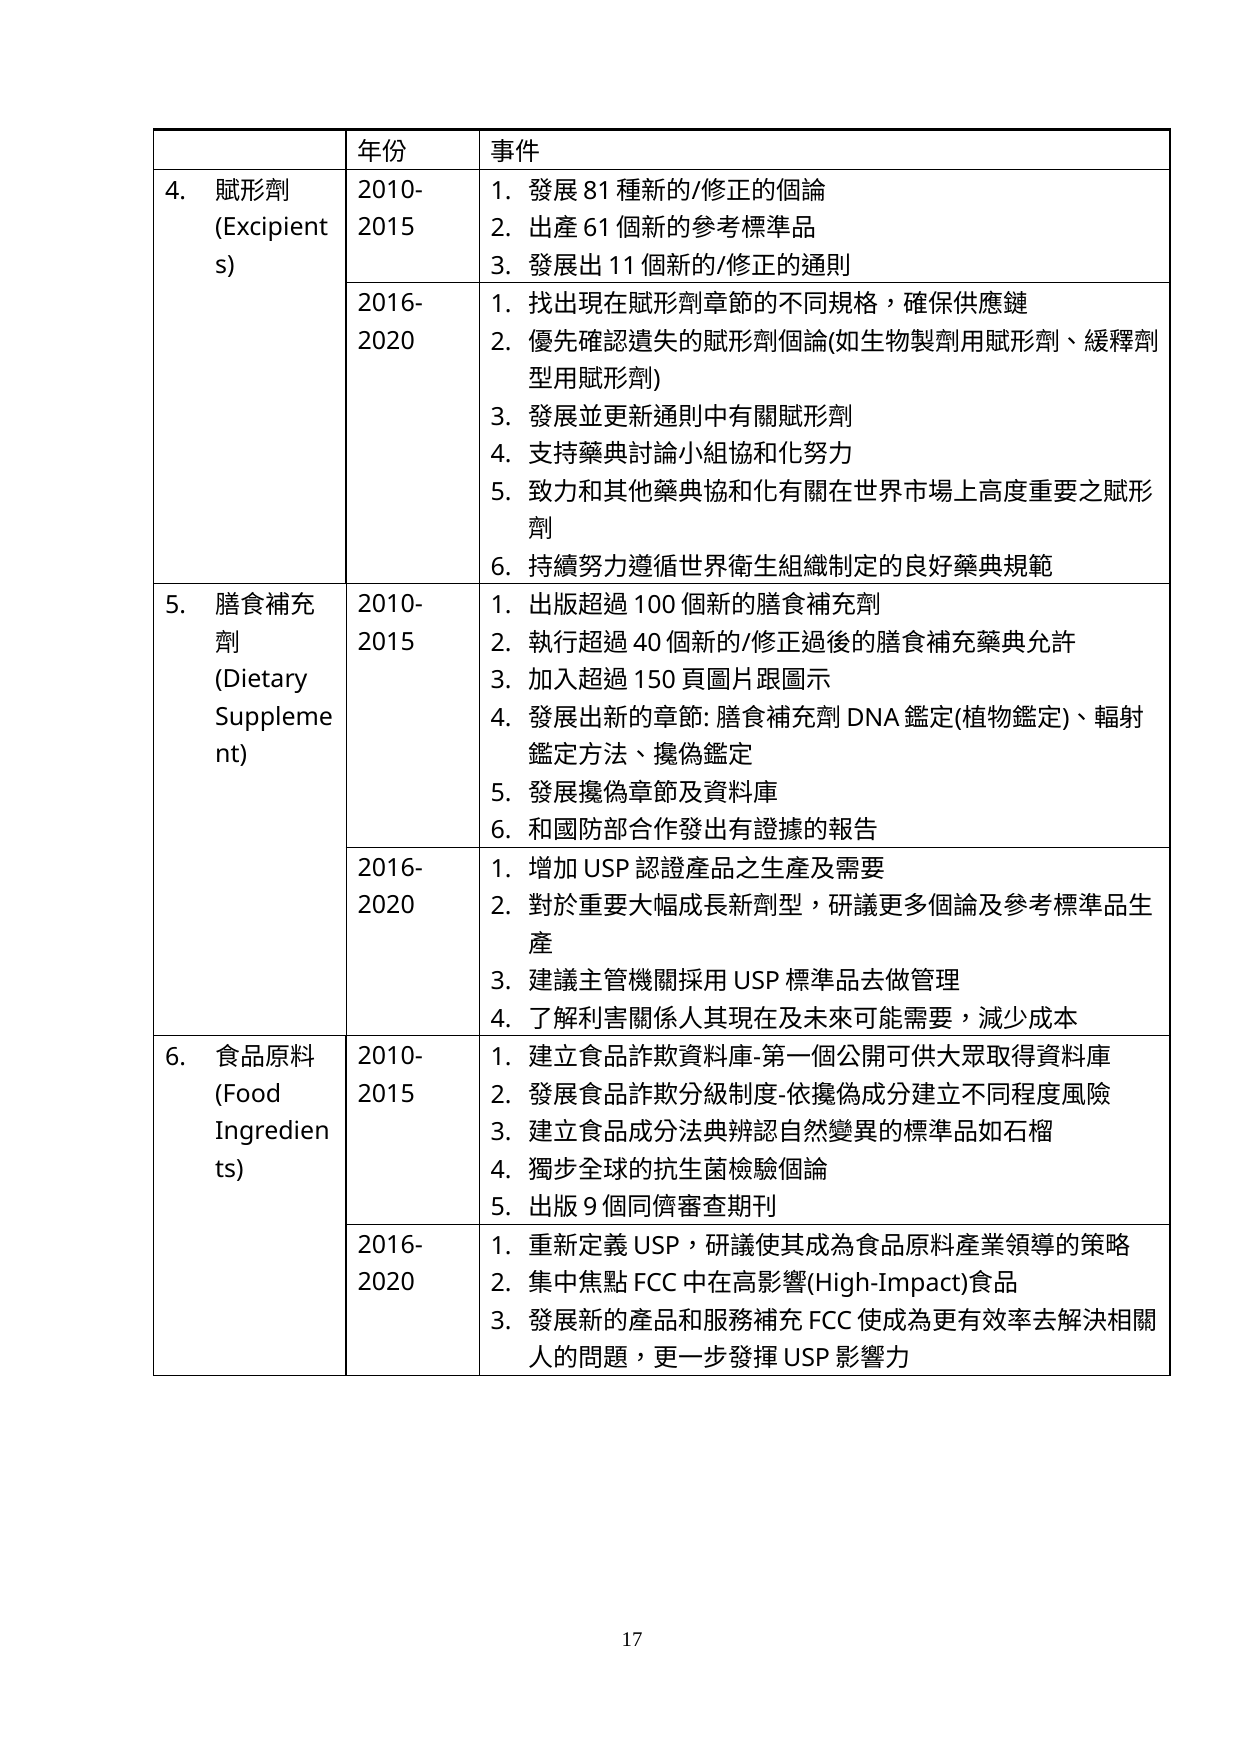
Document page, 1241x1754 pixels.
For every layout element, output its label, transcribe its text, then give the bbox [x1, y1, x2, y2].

table_cell 食品原料(Food Ingredients) [154, 1036, 345, 1375]
table_cell 找出現在賦形劑章節的不同規格，確保供應鏈 優先確認遺失的賦形劑個論(如生物製劑用賦形劑、緩釋劑型用賦形劑) 發展並更新通則中有關賦形劑 支持藥典討論小組協和化努力 致力和其他藥典協和化有關在世界市場上高度重要之賦形劑 持續努力遵循世界衛生組織制定的良好藥典規範 [480, 283, 1169, 583]
table_header 事件 [480, 131, 1169, 168]
table_cell 2010-2015 [347, 170, 479, 282]
table_cell 2010-2015 [347, 584, 479, 847]
table_cell 膳食補充劑 (Dietary Supplement) [154, 584, 346, 1035]
table_cell 2016-2020 [347, 1225, 479, 1375]
table_cell 建立食品詐欺資料庫-第一個公開可供大眾取得資料庫 發展食品詐欺分級制度-依攙偽成分建立不同程度風險 建立食品成分法典辨認自然變異的標準品如石榴 獨步全球的抗生菌檢驗個論 出版9個同儕審查期刊 [480, 1036, 1169, 1224]
table_header 年份 [347, 131, 479, 168]
table_cell 2010-2015 [347, 1036, 479, 1224]
table_cell 出版超過100個新的膳食補充劑 執行超過40個新的/修正過後的膳食補充藥典允許 加入超過150頁圖片跟圖示 發展出新的章節: 膳食補充劑DNA鑑定(植物鑑定)、輻射鑑定方法、攙偽鑑定 發展攙偽章節及資料庫 和國防部合作發出有證據的報告 [480, 584, 1169, 847]
table_cell 2016-2020 [347, 283, 479, 583]
table_cell 賦形劑(Excipients) [154, 170, 345, 583]
table_cell 2016-2020 [347, 848, 479, 1035]
table_cell 重新定義USP，研議使其成為食品原料產業領導的策略 集中焦點FCC中在高影響(High-Impact)食品 發展新的產品和服務補充FCC使成為更有效率去解決相關人的問題，更一步發揮USP影響力 [480, 1225, 1169, 1375]
table_header [154, 131, 345, 168]
table_cell 發展81種新的/修正的個論 出產61個新的參考標準品 發展出11個新的/修正的通則 [480, 170, 1169, 282]
table_cell 增加USP認證產品之生產及需要 對於重要大幅成長新劑型，研議更多個論及參考標準品生產 建議主管機關採用USP標準品去做管理 了解利害關係人其現在及未來可能需要，減少成本 [480, 848, 1169, 1035]
